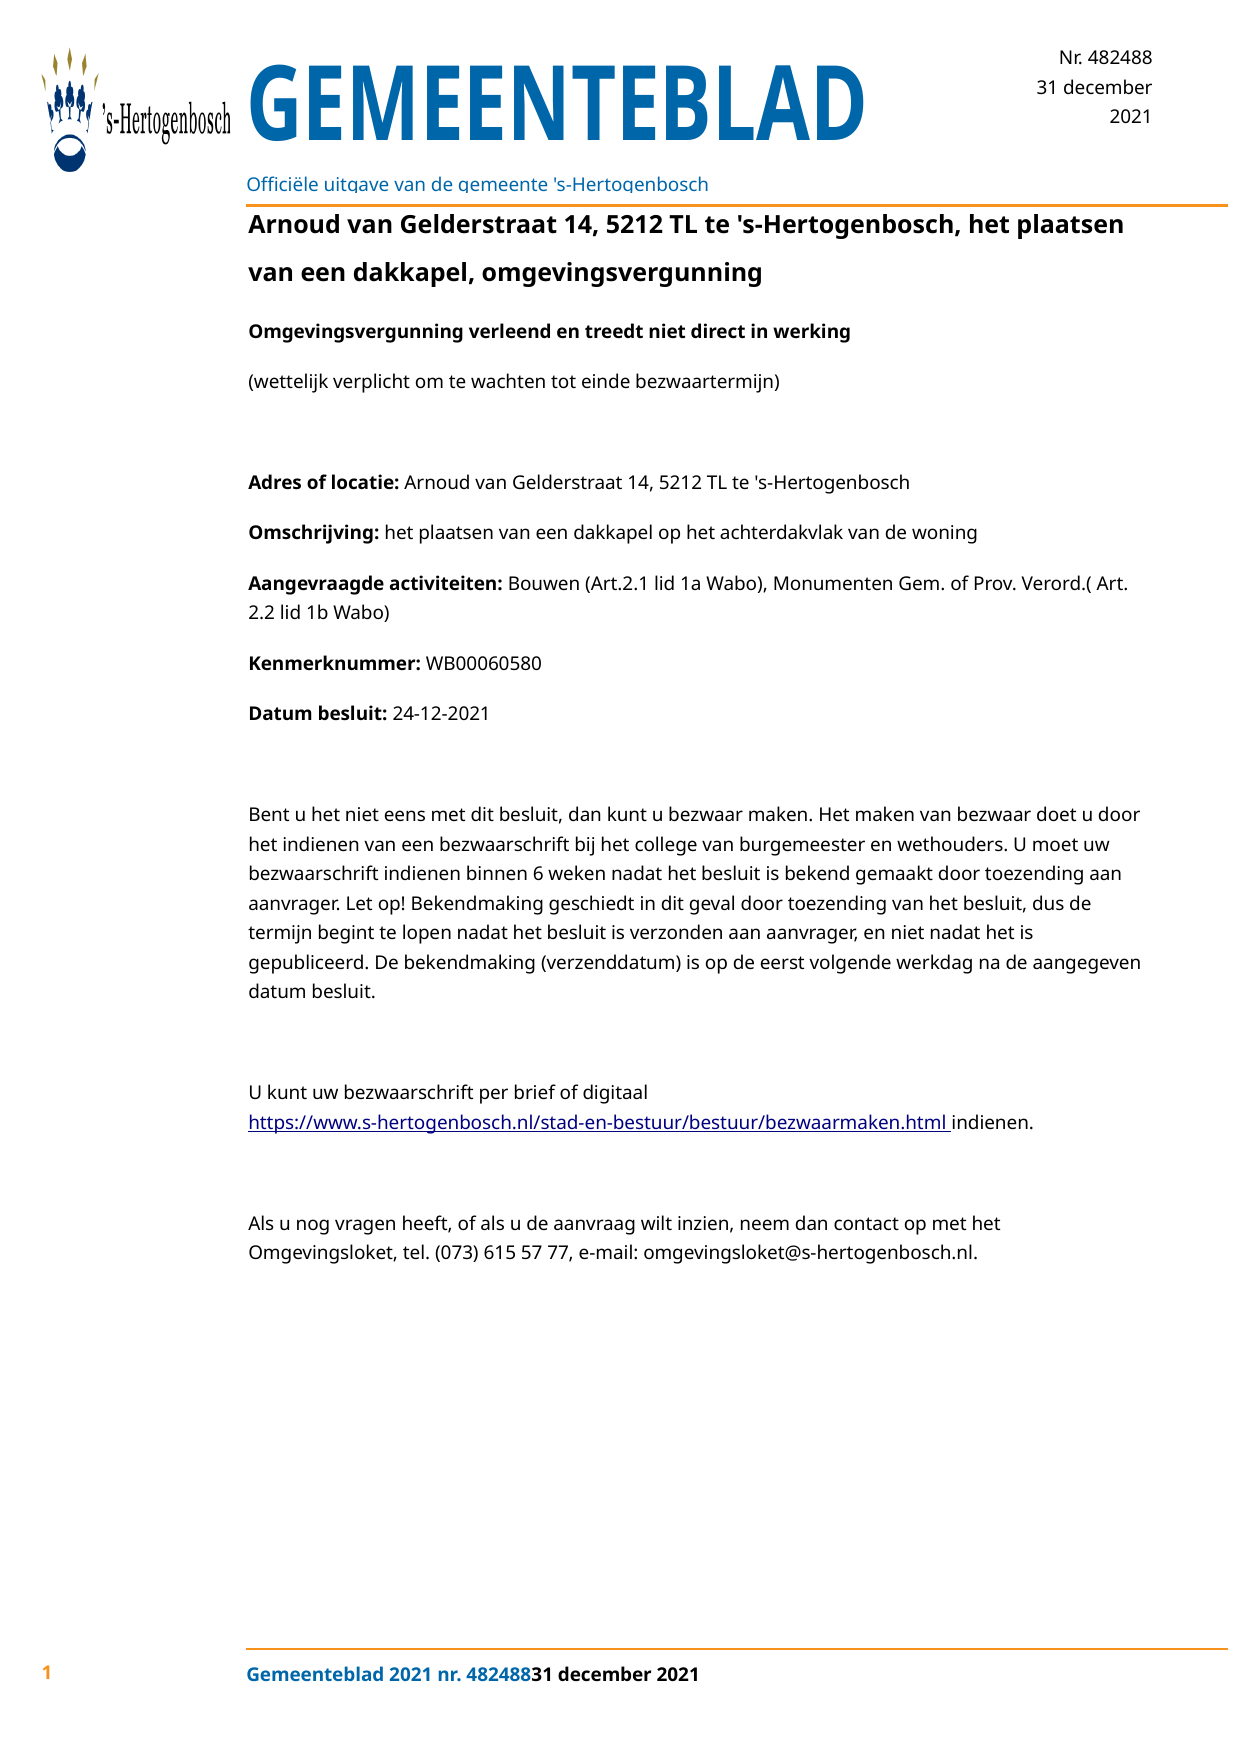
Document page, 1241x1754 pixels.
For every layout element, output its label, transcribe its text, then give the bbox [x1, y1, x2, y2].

text Als u nog vragen heeft, of als u de aanvraag wilt inzien, neem dan contact op met het Omgevingsloket, tel. (073) 615 57 77, e-mail: omgevingsloket@s-hertogenbosch.nl. [248, 1210, 1152, 1265]
text U kunt uw bezwaarschrift per brief of digitaal https://www.s-hertogenbosch.nl/stad-en-bestuur/bestuur/bezwaarmaken.html indienen. [248, 1079, 1152, 1135]
text Omschrijving: het plaatsen van een dakkapel op het achterdakvlak van de woning [248, 519, 1152, 545]
picture [41, 47, 231, 172]
text Bent u het niet eens met dit besluit, dan kunt u bezwaar maken. Het maken van bezwaar doet u door het indienen van een bezwaarschrift bij het college van burgemeester en wethouders. U moet uw bezwaarschrift indienen binnen 6 weken nadat het besluit is bekend gemaakt door toezending aan aanvrager. Let op! Bekendmaking geschiedt in dit geval door toezending van het besluit, dus de termijn begint te lopen nadat het besluit is verzonden aan aanvrager, en niet nadat het is gepubliceerd. De bekendmaking (verzenddatum) is op de eerst volgende werkdag na de aangegeven datum besluit. [248, 801, 1152, 1004]
text Datum besluit: 24-12-2021 [248, 700, 1152, 726]
text Omgevingsvergunning verleend en treedt niet direct in werking [248, 318, 1152, 344]
text Adres of locatie: Arnoud van Gelderstraat 14, 5212 TL te 's-Hertogenbosch [248, 469, 1152, 495]
text Kenmerknummer: WB00060580 [248, 650, 1152, 676]
text Aangevraagde activiteiten: Bouwen (Art.2.1 lid 1a Wabo), Monumenten Gem. of Prov. Verord.( Art. 2.2 lid 1b Wabo) [248, 570, 1152, 625]
text (wettelijk verplicht om te wachten tot einde bezwaartermijn) [248, 368, 1152, 394]
text Arnoud van Gelderstraat 14, 5212 TL te 's-Hertogenbosch, het plaatsen van een dakkapel, omgevingsvergunning [248, 207, 1152, 288]
